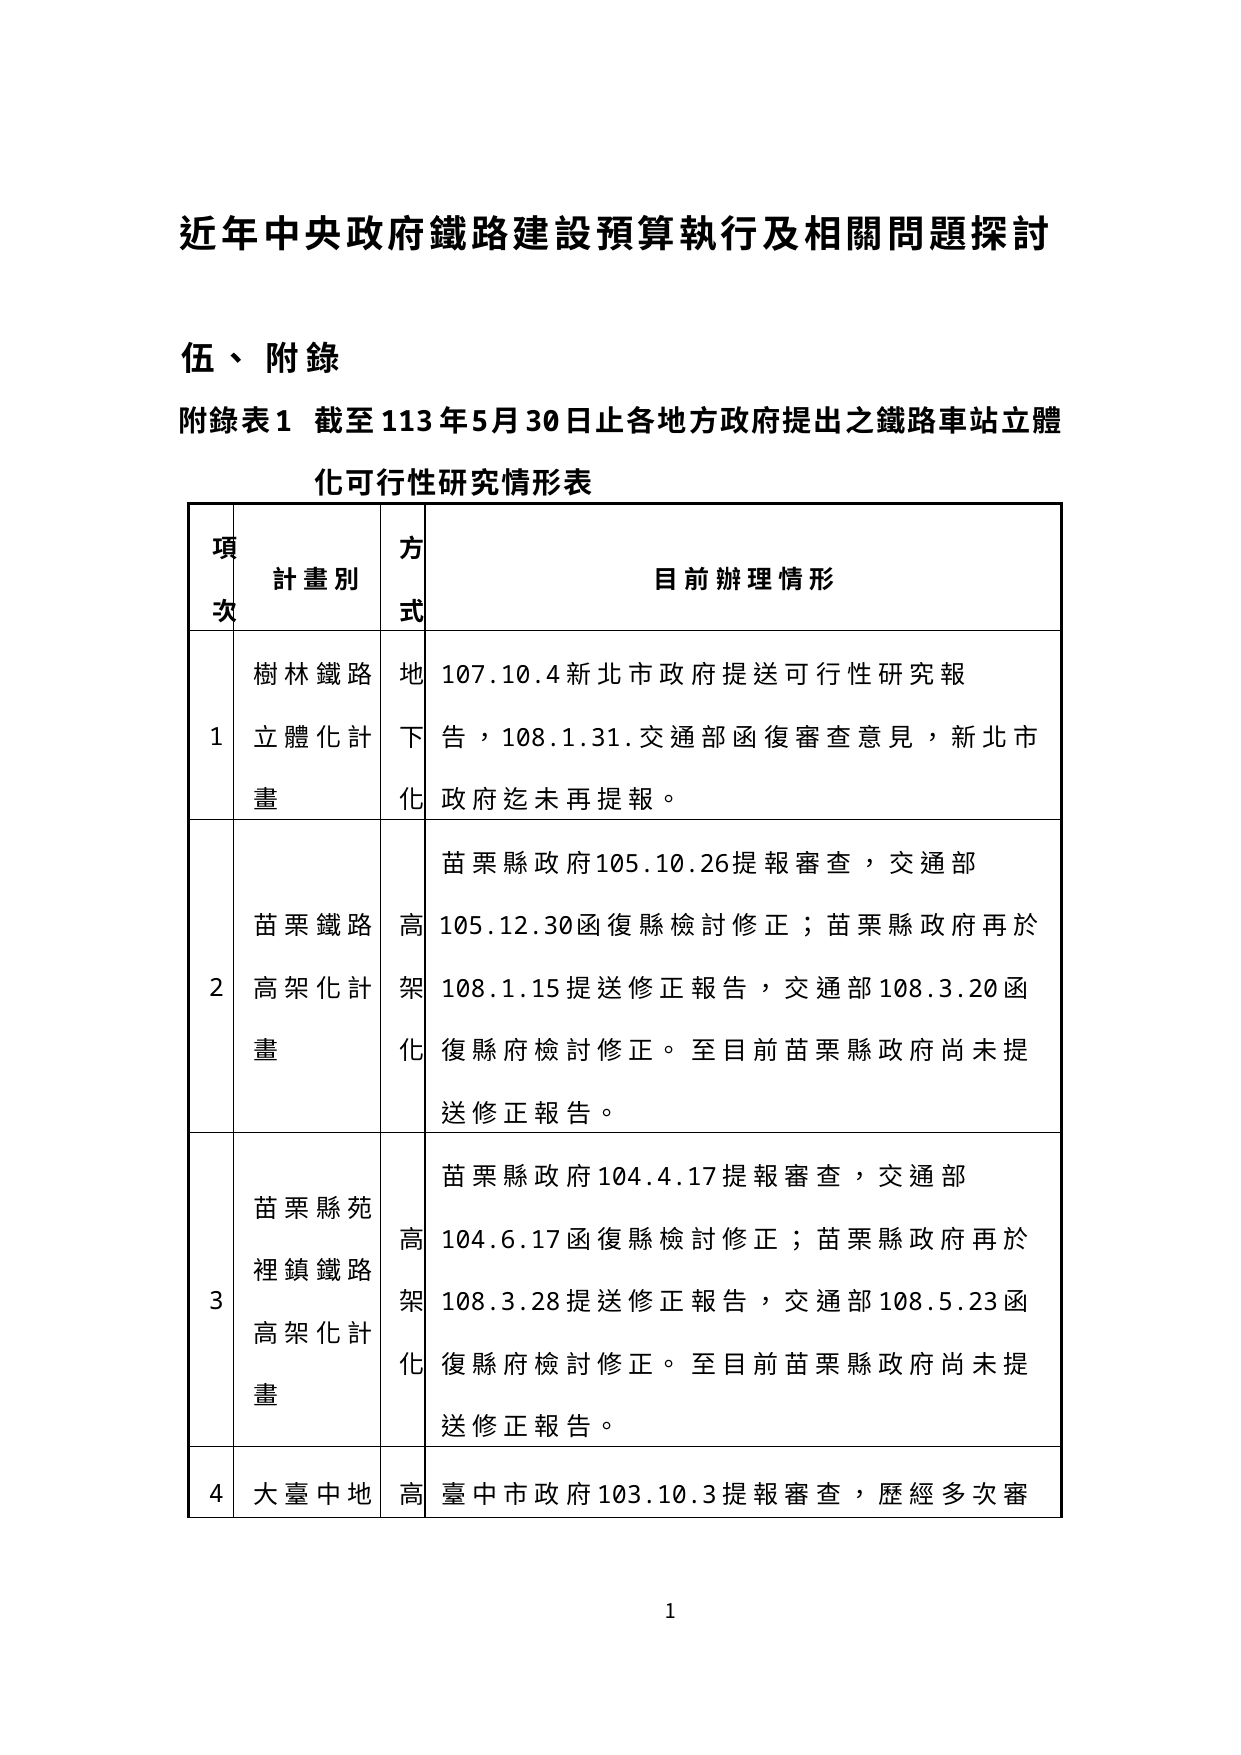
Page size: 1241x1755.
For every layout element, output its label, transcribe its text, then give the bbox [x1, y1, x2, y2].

table_header 目前辦理情形 [426, 505, 1060, 630]
table_header 項次 [190, 505, 233, 630]
table_header 方式 [381, 505, 424, 630]
table_cell 苗栗縣政府105.10.26提報審查，交通部105.12.30函復縣檢討修正；苗栗縣政府再於108.1.15提送修正報告，交通部108.3.20函復縣府檢討修正。至目前苗栗縣政府尚未提送修正報告。 [426, 820, 1060, 1132]
table_cell 高架化 [381, 1133, 424, 1446]
table_cell 臺中市政府103.10.3提報審查，歷經多次審 [426, 1447, 1060, 1517]
table_cell 高 [381, 1447, 424, 1517]
table_cell 高架化 [381, 820, 424, 1132]
table_header 計畫別 [234, 505, 380, 630]
table_cell 苗栗鐵路高架化計畫 [234, 820, 380, 1132]
table_cell 地下化 [381, 631, 424, 819]
table_cell 樹林鐵路立體化計畫 [234, 631, 380, 819]
text 附錄表1 截至113年5月30日止各地方政府提出之鐵路車站立體化可行性研究情形表 [177, 377, 1063, 502]
table_cell 苗栗縣苑裡鎮鐵路高架化計畫 [234, 1133, 380, 1446]
table_cell 1 [190, 631, 233, 819]
table_cell 4 [190, 1447, 233, 1517]
table_cell 107.10.4新北市政府提送可行性研究報告，108.1.31.交通部函復審查意見，新北市政府迄未再提報。 [426, 631, 1060, 819]
table_cell 苗栗縣政府104.4.17提報審查，交通部104.6.17函復縣檢討修正；苗栗縣政府再於108.3.28提送修正報告，交通部108.5.23函復縣府檢討修正。至目前苗栗縣政府尚未提送修正報告。 [426, 1133, 1060, 1446]
text 近年中央政府鐵路建設預算執行及相關問題探討 [177, 189, 1063, 252]
table_cell 大臺中地 [234, 1447, 380, 1517]
text 伍、附錄 [177, 314, 1063, 377]
table_cell 2 [190, 820, 233, 1132]
table_cell 3 [190, 1133, 233, 1446]
